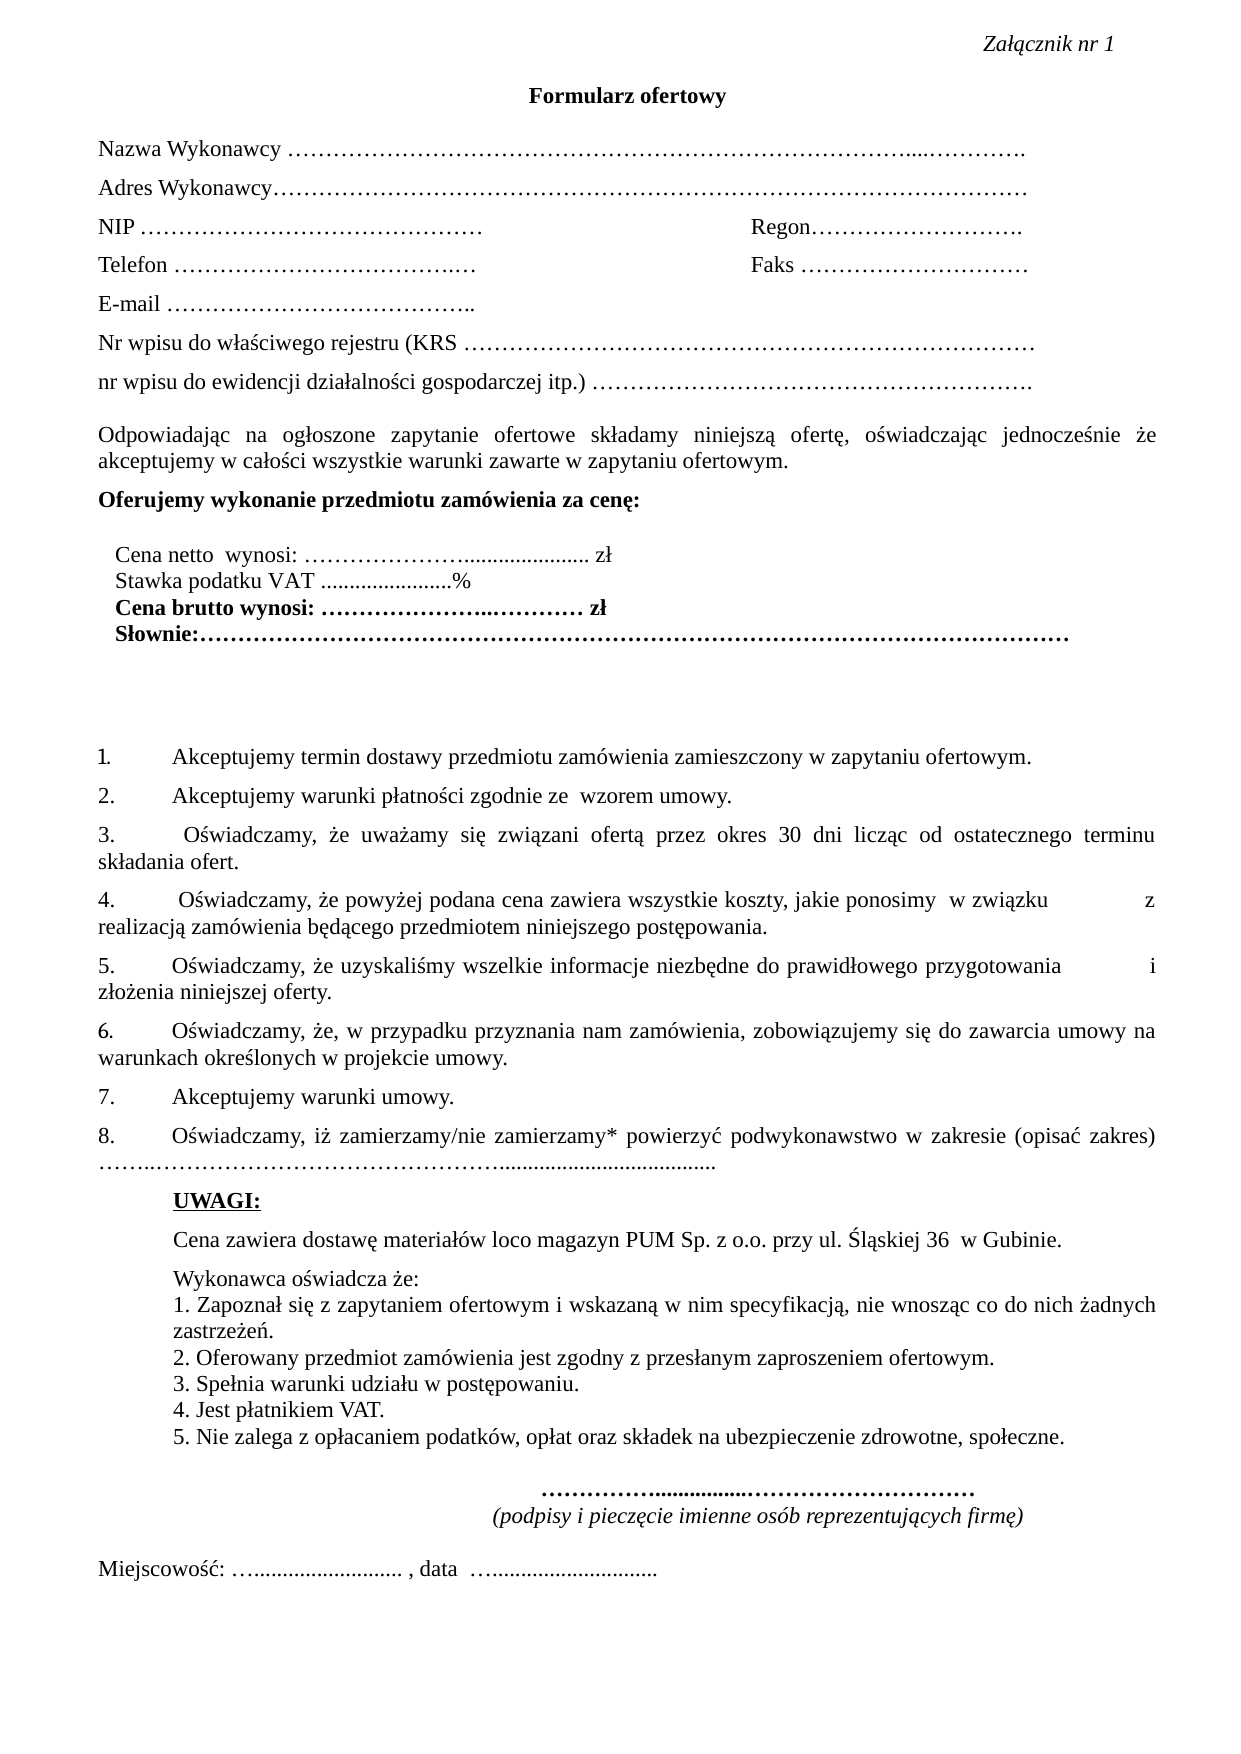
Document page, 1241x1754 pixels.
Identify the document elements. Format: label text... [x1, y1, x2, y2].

text Odpowiadając na ogłoszone zapytanie ofertowe składamy niniejszą ofertę, oświadczając jednocześnie że akceptujemy w całości wszystkie warunki zawarte w zapytaniu ofertowym. [98, 421, 1158, 473]
list Cena zawiera dostawę materiałów loco magazyn PUM Sp. z o.o. przy ul. Śląskiej 36 w Gubinie. [173, 1226, 1158, 1252]
list Wykonawca oświadcza że: [173, 1265, 1158, 1291]
text E-mail ………………………………….. [98, 290, 1158, 317]
list 4. Jest płatnikiem VAT. [173, 1396, 1158, 1423]
list Akceptujemy warunki płatności zgodnie ze wzorem umowy. [98, 782, 1158, 809]
list 3. Spełnia warunki udziału w postępowaniu. [173, 1370, 1158, 1396]
text Telefon ……………………………….… Faks ………………………… [98, 252, 1158, 278]
text Adres Wykonawcy……………………………………………………………………………………… [98, 174, 1158, 200]
list 2. Oferowany przedmiot zamówienia jest zgodny z przesłanym zaproszeniem ofertowym. [173, 1344, 1158, 1370]
list Oświadczamy, że uważamy się związani ofertą przez okres 30 dni licząc od ostatecznego terminu składania ofert. [98, 821, 1158, 874]
text nr wpisu do ewidencji działalności gospodarczej itp.) …………………………………………………. [98, 368, 1158, 394]
text Nazwa Wykonawcy ………………………………………………………………………....…………. [98, 135, 1158, 161]
text Nr wpisu do właściwego rejestru (KRS ………………………………………………………………… [98, 329, 1158, 356]
text Formularz ofertowy [98, 82, 1158, 109]
text Cena brutto wynosi: …………………..………… zł [98, 594, 1158, 620]
text Cena netto wynosi: …………………...................... zł [98, 541, 1158, 567]
list Oświadczamy, że uzyskaliśmy wszelkie informacje niezbędne do prawidłowego przygotowania i złożenia niniejszej oferty. [98, 952, 1158, 1004]
list Oświadczamy, że powyżej podana cena zawiera wszystkie koszty, jakie ponosimy w związku z realizacją zamówienia będącego przedmiotem niniejszego postępowania. [98, 887, 1158, 939]
list UWAGI: [173, 1187, 1158, 1213]
text Stawka podatku VAT .......................% [98, 567, 1158, 594]
text ……………................………………………… [540, 1476, 1158, 1502]
text Załącznik nr 1 [835, 29, 1158, 56]
list Akceptujemy termin dostawy przedmiotu zamówienia zamieszczony w zapytaniu ofertowym. [98, 743, 1158, 770]
text Słownie:…………………………………………………………………………………………………… [98, 620, 1158, 647]
text Miejscowość: ….......................... , data …............................. [98, 1554, 1158, 1581]
list Akceptujemy warunki umowy. [98, 1083, 1158, 1109]
list 5. Nie zalega z opłacaniem podatków, opłat oraz składek na ubezpieczenie zdrowotne, społeczne. [173, 1423, 1158, 1449]
text (podpisy i pieczęcie imienne osób reprezentujących firmę) [98, 1502, 1158, 1528]
list Oświadczamy, że, w przypadku przyznania nam zamówienia, zobowiązujemy się do zawarcia umowy na warunkach określonych w projekcie umowy. [98, 1017, 1158, 1070]
text NIP ……………………………………… Regon………………………. [98, 213, 1158, 239]
list 1. Zapoznał się z zapytaniem ofertowym i wskazaną w nim specyfikacją, nie wnosząc co do nich żadnych zastrzeżeń. [173, 1291, 1158, 1344]
list Oświadczamy, iż zamierzamy/nie zamierzamy* powierzyć podwykonawstwo w zakresie (opisać zakres)……..………………………………………...................................... [98, 1122, 1158, 1174]
text Oferujemy wykonanie przedmiotu zamówienia za cenę: [98, 486, 1158, 512]
